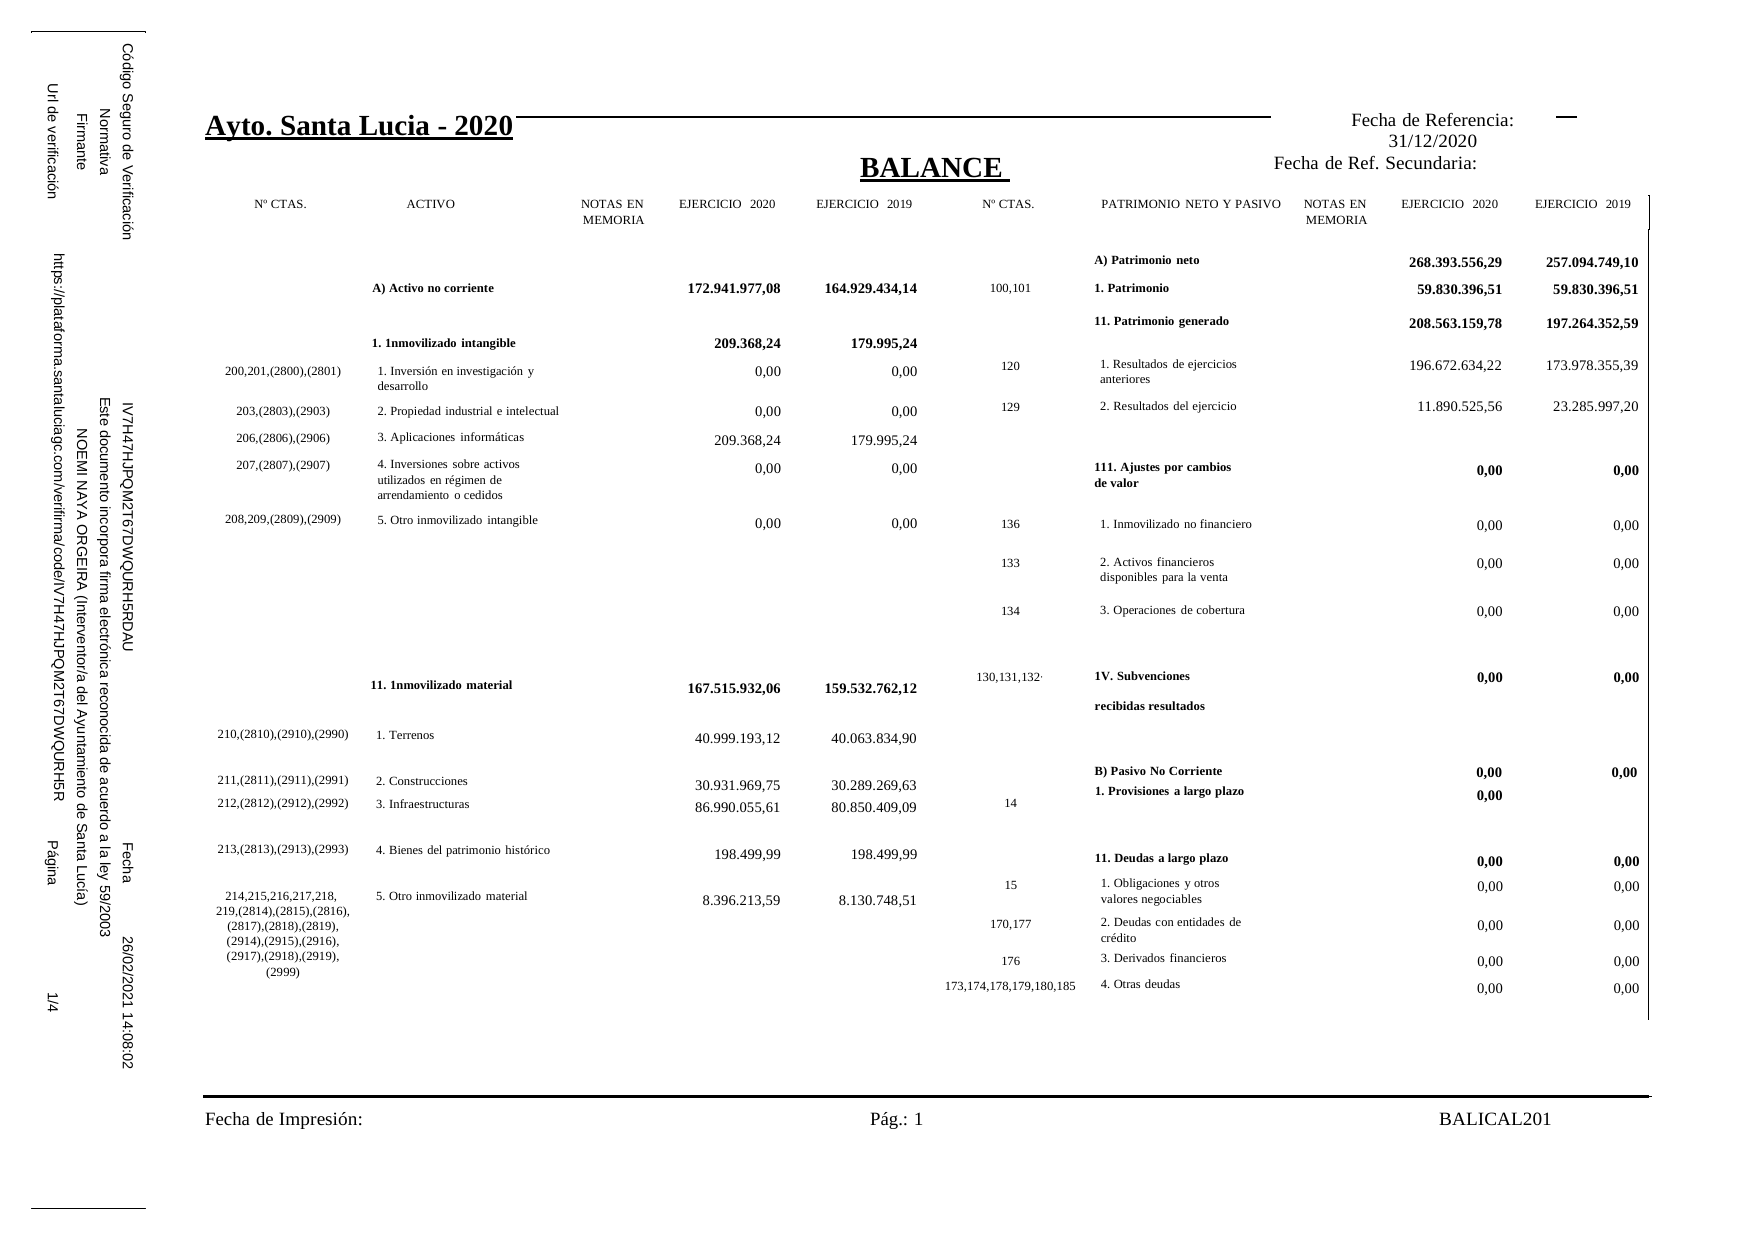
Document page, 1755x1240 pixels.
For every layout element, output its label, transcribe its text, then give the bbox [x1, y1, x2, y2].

text 0,00 [1516, 669, 1639, 686]
text 5. Otro inmovilizado intangible [377, 512, 568, 527]
text 2. Propiedad industrial e intelectual [377, 403, 568, 418]
text 208.563.159,78 [1387, 315, 1502, 331]
text 173.978.355,39 [1516, 357, 1638, 373]
text NOEMI NAYA ORGEIRA (Interventor/a del Ayuntamiento de Santa Lucía) [74, 428, 91, 1091]
text 172.941.977,08 [659, 280, 780, 297]
text 0,00 [1516, 878, 1639, 894]
text NOTAS EN MEMORIA [581, 197, 647, 227]
text 2. Activos financieros disponibles para la venta [1100, 555, 1228, 584]
text 1V. Subvenciones recibidas resultados [1094, 668, 1244, 713]
text 2. Construcciones [376, 774, 568, 788]
text 0,00 [795, 363, 917, 380]
text 1. Terrenos [376, 728, 568, 742]
text 170,177 [987, 917, 1034, 932]
text 0,00 [659, 459, 781, 476]
text 0,00 [1516, 462, 1639, 478]
text 0,00 [1387, 786, 1502, 803]
text IV7H47HJPQM2T67DWQURH5RDAU [120, 403, 137, 807]
text 211,(2811),(2911),(2991) [214, 773, 351, 787]
text 207,(2807),(2907) [233, 458, 333, 472]
text 80.850.409,09 [828, 799, 920, 816]
text 2. Deudas con entidades de crédito [1101, 915, 1242, 945]
text 210,(2810),(2910),(2990) [214, 727, 351, 741]
text A) Activo no corriente [372, 281, 568, 295]
text 173,174,178,179,180,185 [941, 979, 1079, 993]
text 136 [998, 517, 1023, 532]
text 176 [998, 953, 1023, 968]
text Fecha de Impresión: 26/02/2021 [205, 1108, 445, 1131]
text 11. Patrimonio generado [1094, 313, 1284, 328]
text 209.368,24 [659, 431, 781, 448]
text BALANCE [860, 152, 1013, 183]
text 212,(2812),(2912),(2992) [214, 796, 351, 810]
text 1/4 [45, 989, 62, 1016]
text EJERCICIO 2019 [1535, 197, 1648, 212]
text 0,00 [1516, 917, 1639, 933]
text Nº CTAS. [982, 197, 1088, 212]
text 1. 1nmovilizado intangible [372, 336, 568, 350]
text 30.931.969,75 [691, 776, 784, 793]
text 213,(2813),(2913),(2993) [214, 842, 351, 857]
text 4. Otras deudas [1101, 977, 1284, 991]
text ACTIVO [406, 197, 568, 212]
text 0,00 [1387, 555, 1502, 572]
text 167.515.932,06 [659, 680, 780, 697]
text 15 [1001, 878, 1020, 892]
text 198.499,99 [795, 846, 917, 862]
text Nº CTAS. [254, 197, 360, 212]
text 159.532.762,12 [795, 680, 917, 697]
text 11. Deudas a largo plazo [1094, 851, 1284, 865]
text 120 [998, 358, 1023, 373]
text 257.094.749,10 [1516, 254, 1638, 270]
text 3. Operaciones de cobertura [1100, 603, 1284, 617]
text 206,(2806),(2906) [233, 431, 333, 445]
text Fecha de Referencia: 31/12/2020 [1307, 108, 1556, 152]
text 40.999.193,12 [691, 730, 784, 747]
text 0,00 [1387, 917, 1503, 934]
text A) Patrimonio neto [1094, 253, 1284, 267]
text Normativa [97, 105, 114, 178]
text 0,00 [1516, 555, 1639, 572]
text 11.890.525,56 [1387, 398, 1502, 415]
text 196.672.634,22 [1387, 357, 1502, 373]
text 200,201,(2800),(2801) [222, 364, 344, 378]
text 0,00 [1387, 852, 1502, 869]
text Este documento incorpora firma electrónica reconocida de acuerdo a la ley 59/2003 [97, 397, 114, 1091]
text 129 [998, 400, 1023, 414]
text 14 [1000, 795, 1020, 810]
text BALICAL2015 [1439, 1108, 1557, 1131]
text 1. Resultados de ejercicios anteriores [1100, 357, 1238, 387]
text 0,00 [795, 403, 917, 420]
text PATRIMONIO NETO Y PASIVO [1101, 197, 1284, 212]
text B) Pasivo No Corriente [1094, 763, 1284, 778]
text 111. Ajustes por cambios de valor [1094, 460, 1244, 490]
text 198.499,99 [659, 846, 781, 862]
text 0,00 [1516, 603, 1639, 620]
text 179.995,24 [795, 335, 917, 352]
text 209.368,24 [659, 335, 781, 352]
text 8.130.748,51 [835, 892, 920, 908]
text 0,00 [795, 459, 917, 476]
text EJERCICIO 2019 [816, 197, 932, 212]
text 0,00 [659, 515, 781, 531]
text 0,00 [1387, 603, 1502, 620]
text 8.396.213,59 [699, 892, 784, 908]
text Firmante [74, 110, 91, 174]
text 208,209,(2809),(2909) [222, 512, 344, 527]
text 268.393.556,29 [1387, 254, 1502, 270]
text 86.990.055,61 [691, 799, 784, 816]
text 1. Provisiones a largo plazo [1095, 784, 1284, 798]
text 0,00 [659, 363, 781, 380]
text https://plataforma.santaluciagc.com/verifirma/code/IV7H47HJPQM2T67DWQURH5R [51, 253, 68, 807]
text Fecha de Ref. Secundaria: 31/12/2019 [1273, 152, 1556, 172]
text 219,(2814),(2815),(2816), (2817),(2818),(2819), (2914),(2915),(2916), (2917),(2918),(2919), (2999) [215, 903, 351, 979]
text 133 [998, 556, 1023, 570]
text 5. Otro inmovilizado material [376, 889, 568, 903]
text Código Seguro de Verificación [120, 43, 137, 248]
text 30.289.269,63 [828, 776, 920, 793]
text 0,00 [1516, 763, 1637, 780]
text Fecha [120, 842, 137, 919]
text Url de verificación [45, 84, 62, 248]
text 59.830.396,51 [1516, 281, 1638, 298]
text 2. Resultados del ejercicio [1100, 398, 1284, 413]
text 3. Derivados financieros [1101, 951, 1284, 966]
text EJERCICIO 2020 [679, 197, 795, 212]
text 100,101 [986, 281, 1034, 296]
text 0,00 [1387, 979, 1502, 996]
text 0,00 [1516, 517, 1639, 533]
text 1. Patrimonio [1094, 280, 1284, 295]
text Ayto. Santa Lucia - 2020 [205, 110, 516, 142]
text 197.264.352,59 [1516, 315, 1638, 331]
text 0,00 [1516, 852, 1639, 869]
text EJERCICIO 2020 [1401, 197, 1516, 212]
text 40.063.834,90 [827, 730, 920, 747]
text 134 [998, 603, 1023, 618]
text 4. Bienes del patrimonio histórico [376, 843, 568, 857]
text 203,(2803),(2903) [233, 404, 333, 418]
text 3. Infraestructuras [376, 797, 568, 811]
text 130,131,132· [973, 669, 1046, 684]
text Página [45, 840, 62, 919]
text 0,00 [1516, 979, 1639, 996]
text 0,00 [1387, 878, 1503, 894]
text 0,00 [1387, 517, 1502, 533]
text 1. Obligaciones y otros valores negociables [1101, 876, 1260, 906]
text NOTAS EN MEMORIA [1303, 197, 1370, 227]
text 0,00 [659, 403, 781, 420]
text 26/02/2021 14:08:02 [120, 936, 137, 1091]
text 3. Aplicaciones informáticas [377, 430, 568, 444]
text 0,00 [795, 515, 917, 531]
text 214,215,216,217,218, [222, 888, 340, 903]
text 1. Inmovilizado no financiero [1100, 516, 1284, 531]
text 0,00 [1516, 953, 1639, 970]
text 179.995,24 [795, 431, 917, 448]
text 23.285.997,20 [1516, 398, 1638, 415]
text 4. Inversiones sobre activos utilizados en régimen de arrendamiento o cedidos [377, 457, 521, 502]
text 164.929.434,14 [795, 280, 917, 297]
text 59.830.396,51 [1387, 281, 1502, 298]
text 0,00 [1387, 763, 1502, 780]
text 0,00 [1387, 953, 1503, 970]
text 0,00 [1387, 669, 1502, 686]
text 0,00 [1387, 462, 1502, 478]
text 11. 1nmovilizado material [370, 678, 568, 692]
text Pág.: 1 [870, 1108, 923, 1130]
text 1. Inversión en investigación y desarrollo [377, 363, 534, 393]
